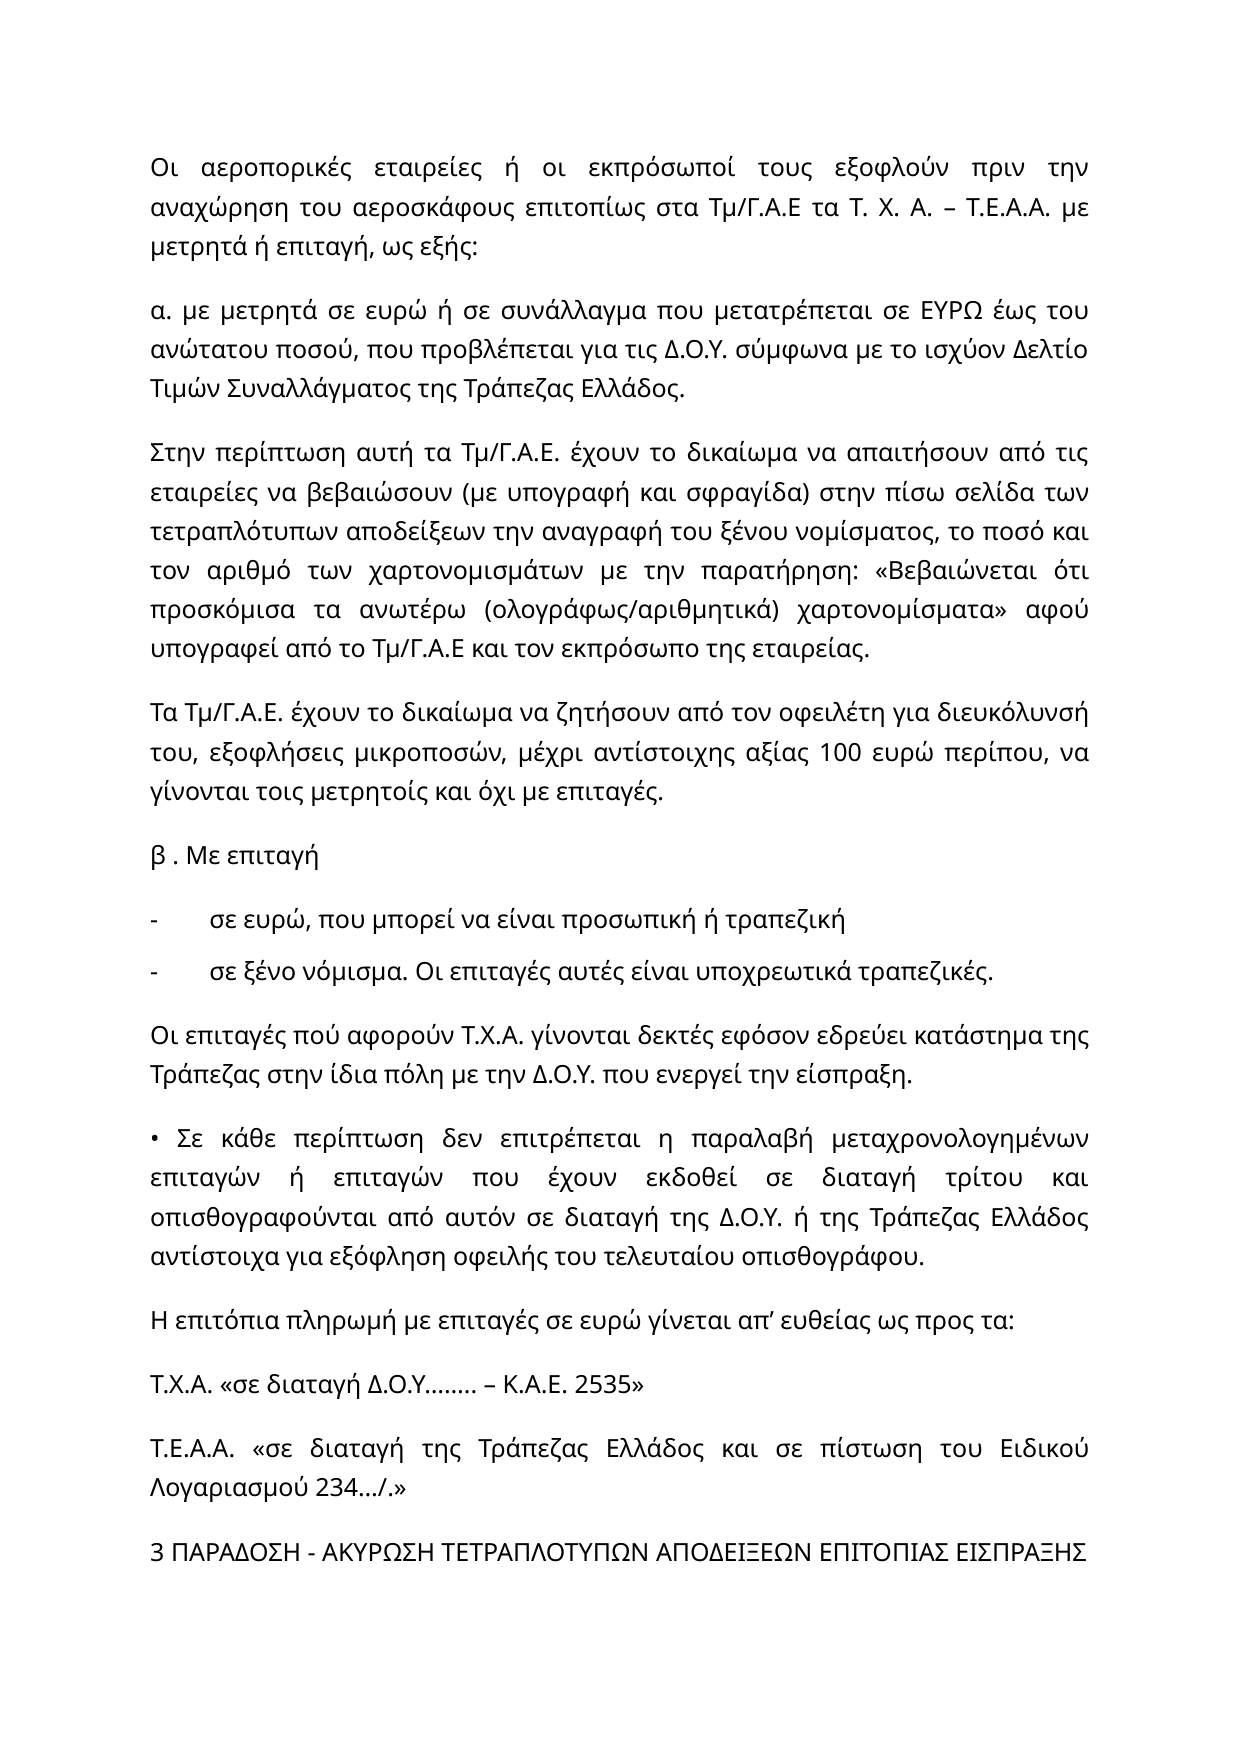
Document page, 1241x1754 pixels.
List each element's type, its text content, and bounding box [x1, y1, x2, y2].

text Η επιτόπια πληρωμή με επιταγές σε ευρώ γίνεται απ’ ευθείας ως προς τα: [150, 1302, 1090, 1337]
list - σε ξένο νόμισμα. Οι επιταγές αυτές είναι υποχρεωτικά τραπεζικές. [150, 953, 1090, 987]
text Οι αεροπορικές εταιρείες ή οι εκπρόσωποί τους εξοφλούν πριν την αναχώρηση του αεροσκάφους επιτοπίως στα Τμ/Γ.Α.Ε τα Τ. Χ. Α. – Τ.Ε.Α.Α. με μετρητά ή επιταγή, ως εξής: [150, 150, 1090, 262]
text α. με μετρητά σε ευρώ ή σε συνάλλαγμα που μετατρέπεται σε ΕΥΡΩ έως του ανώτατου ποσού, που προβλέπεται για τις Δ.Ο.Υ. σύμφωνα με το ισχύον Δελτίο Τιμών Συναλλάγματος της Τράπεζας Ελλάδος. [150, 292, 1090, 405]
text β . Με επιταγή [150, 837, 1090, 872]
text 3 ΠΑΡΑΔΟΣΗ - ΑΚΥΡΩΣΗ ΤΕΤΡΑΠΛΟΤΥΠΩΝ ΑΠΟΔΕΙΞΕΩΝ ΕΠΙΤΟΠΙΑΣ ΕΙΣΠΡΑΞΗΣ [150, 1534, 1090, 1568]
text Τα Τμ/Γ.Α.Ε. έχουν το δικαίωμα να ζητήσουν από τον οφειλέτη για διευκόλυνσή του, εξοφλήσεις μικροποσών, μέχρι αντίστοιχης αξίας 100 ευρώ περίπου, να γίνονται τοις μετρητοίς και όχι με επιταγές. [150, 695, 1090, 807]
text Στην περίπτωση αυτή τα Τμ/Γ.Α.Ε. έχουν το δικαίωμα να απαιτήσουν από τις εταιρείες να βεβαιώσουν (με υπογραφή και σφραγίδα) στην πίσω σελίδα των τετραπλότυπων αποδείξεων την αναγραφή του ξένου νομίσματος, το ποσό και τον αριθμό των χαρτονομισμάτων με την παρατήρηση: «Βεβαιώνεται ότι προσκόμισα τα ανωτέρω (ολογράφως/αριθμητικά) χαρτονομίσματα» αφού υπογραφεί από το Τμ/Γ.Α.Ε και τον εκπρόσωπο της εταιρείας. [150, 435, 1090, 665]
list - σε ευρώ, που μπορεί να είναι προσωπική ή τραπεζική [150, 902, 1090, 936]
text Τ.Ε.Α.Α. «σε διαταγή της Τράπεζας Ελλάδος και σε πίστωση του Ειδικού Λογαριασμού 234…/.» [150, 1431, 1090, 1504]
text Οι επιταγές πού αφορούν Τ.Χ.Α. γίνονται δεκτές εφόσον εδρεύει κατάστημα της Τράπεζας στην ίδια πόλη με την Δ.Ο.Υ. που ενεργεί την είσπραξη. [150, 1017, 1090, 1091]
text Τ.Χ.Α. «σε διαταγή Δ.Ο.Υ…….. – Κ.Α.Ε. 2535» [150, 1367, 1090, 1401]
text • Σε κάθε περίπτωση δεν επιτρέπεται η παραλαβή μεταχρονολογημένων επιταγών ή επιταγών που έχουν εκδοθεί σε διαταγή τρίτου και οπισθογραφούνται από αυτόν σε διαταγή της Δ.Ο.Υ. ή της Τράπεζας Ελλάδος αντίστοιχα για εξόφληση οφειλής του τελευταίου οπισθογράφου. [150, 1121, 1090, 1272]
